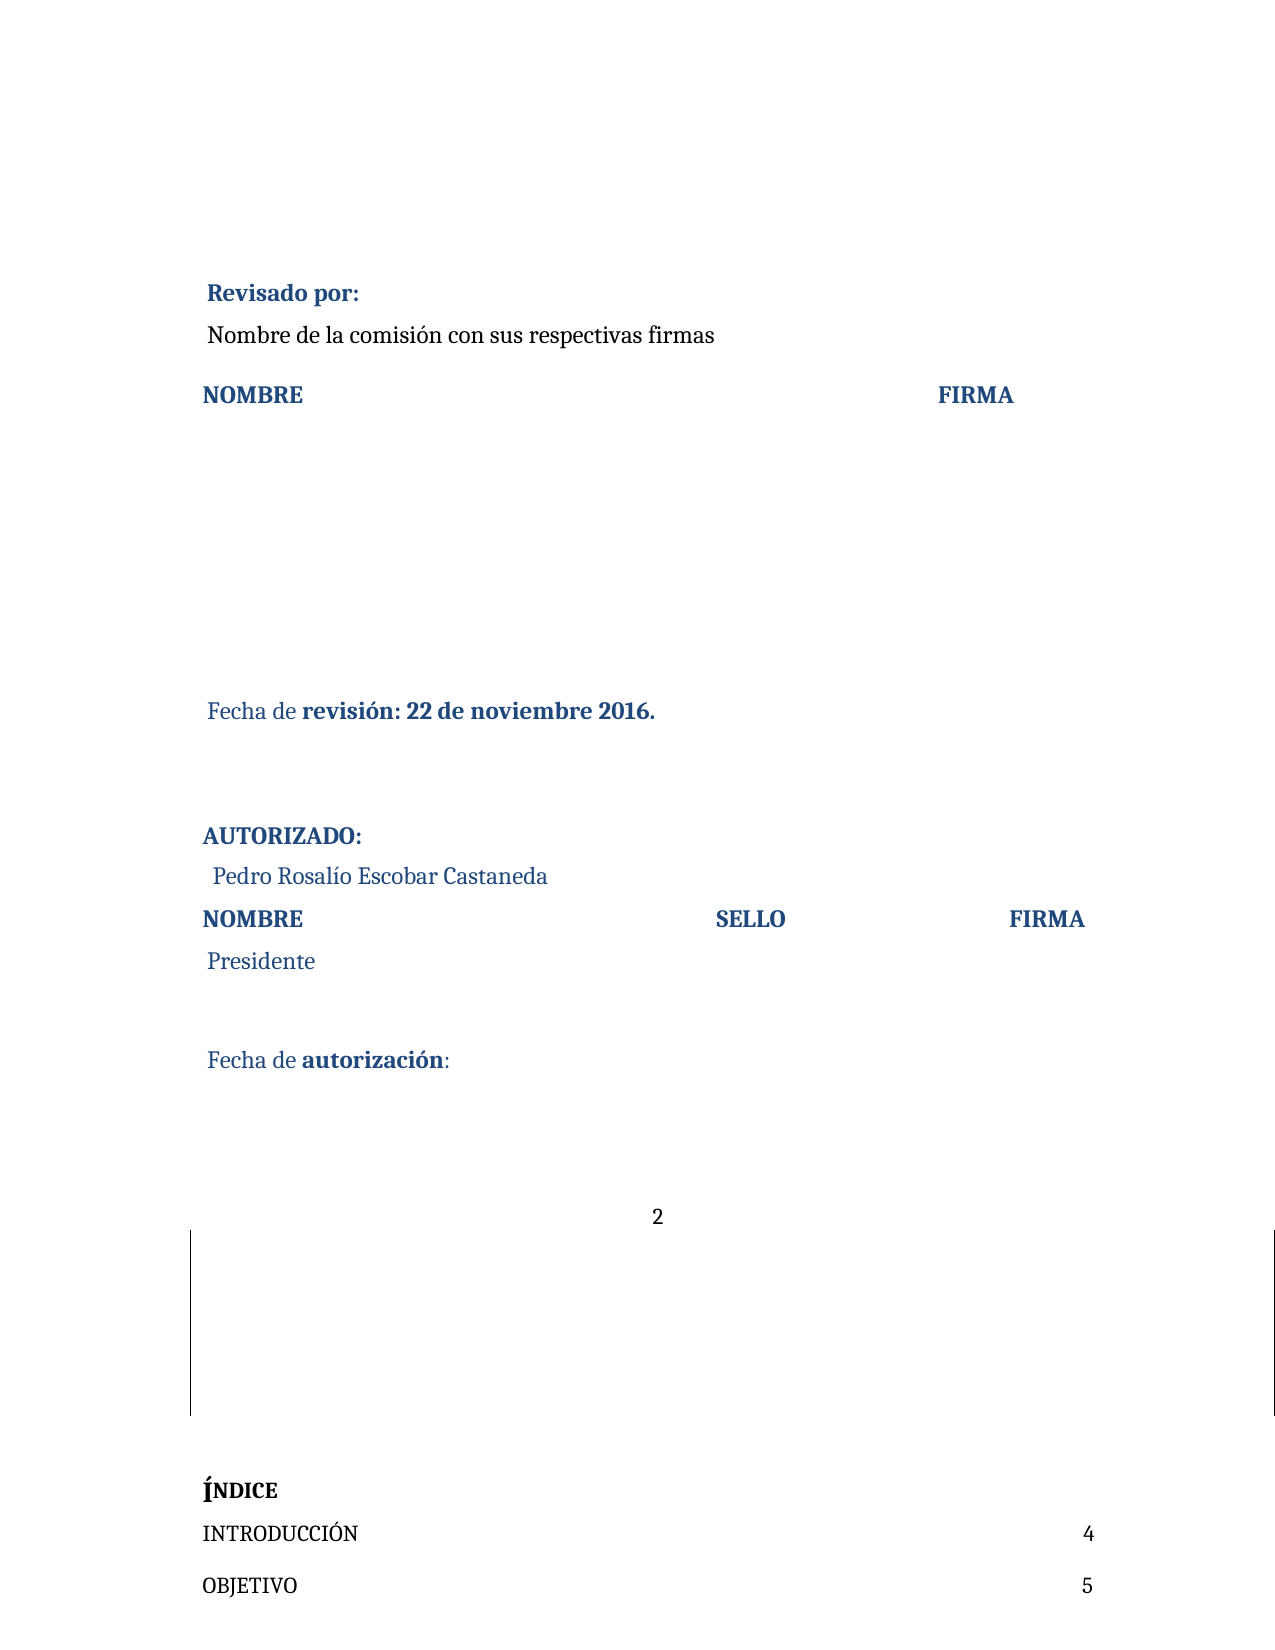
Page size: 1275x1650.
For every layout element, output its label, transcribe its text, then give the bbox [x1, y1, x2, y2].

text Nombre de la comisión con sus respectivas firmas [207, 321, 1096, 349]
text ÍNDICE [202, 1458, 1096, 1489]
table_header Manual de Procedimientos de Unidad Financiera Institucional [191, 1230, 1274, 1416]
text Fecha de revisión: 22 de noviembre 2016. [207, 697, 1096, 726]
text Pedro Rosalío Escobar Castaneda [212, 862, 1096, 891]
text NOMBRE FIRMA [202, 365, 1096, 392]
text NOMBRE SELLO FIRMA [202, 905, 1096, 934]
text Fecha de autorización: [207, 1030, 1096, 1057]
text AUTORIZADO: [202, 822, 1096, 851]
text OBJETIVO 5 [202, 1572, 1096, 1599]
text Presidente [207, 947, 1096, 975]
text INTRODUCCIÓN 4 [202, 1521, 1096, 1548]
text Revisado por: [207, 279, 1096, 308]
